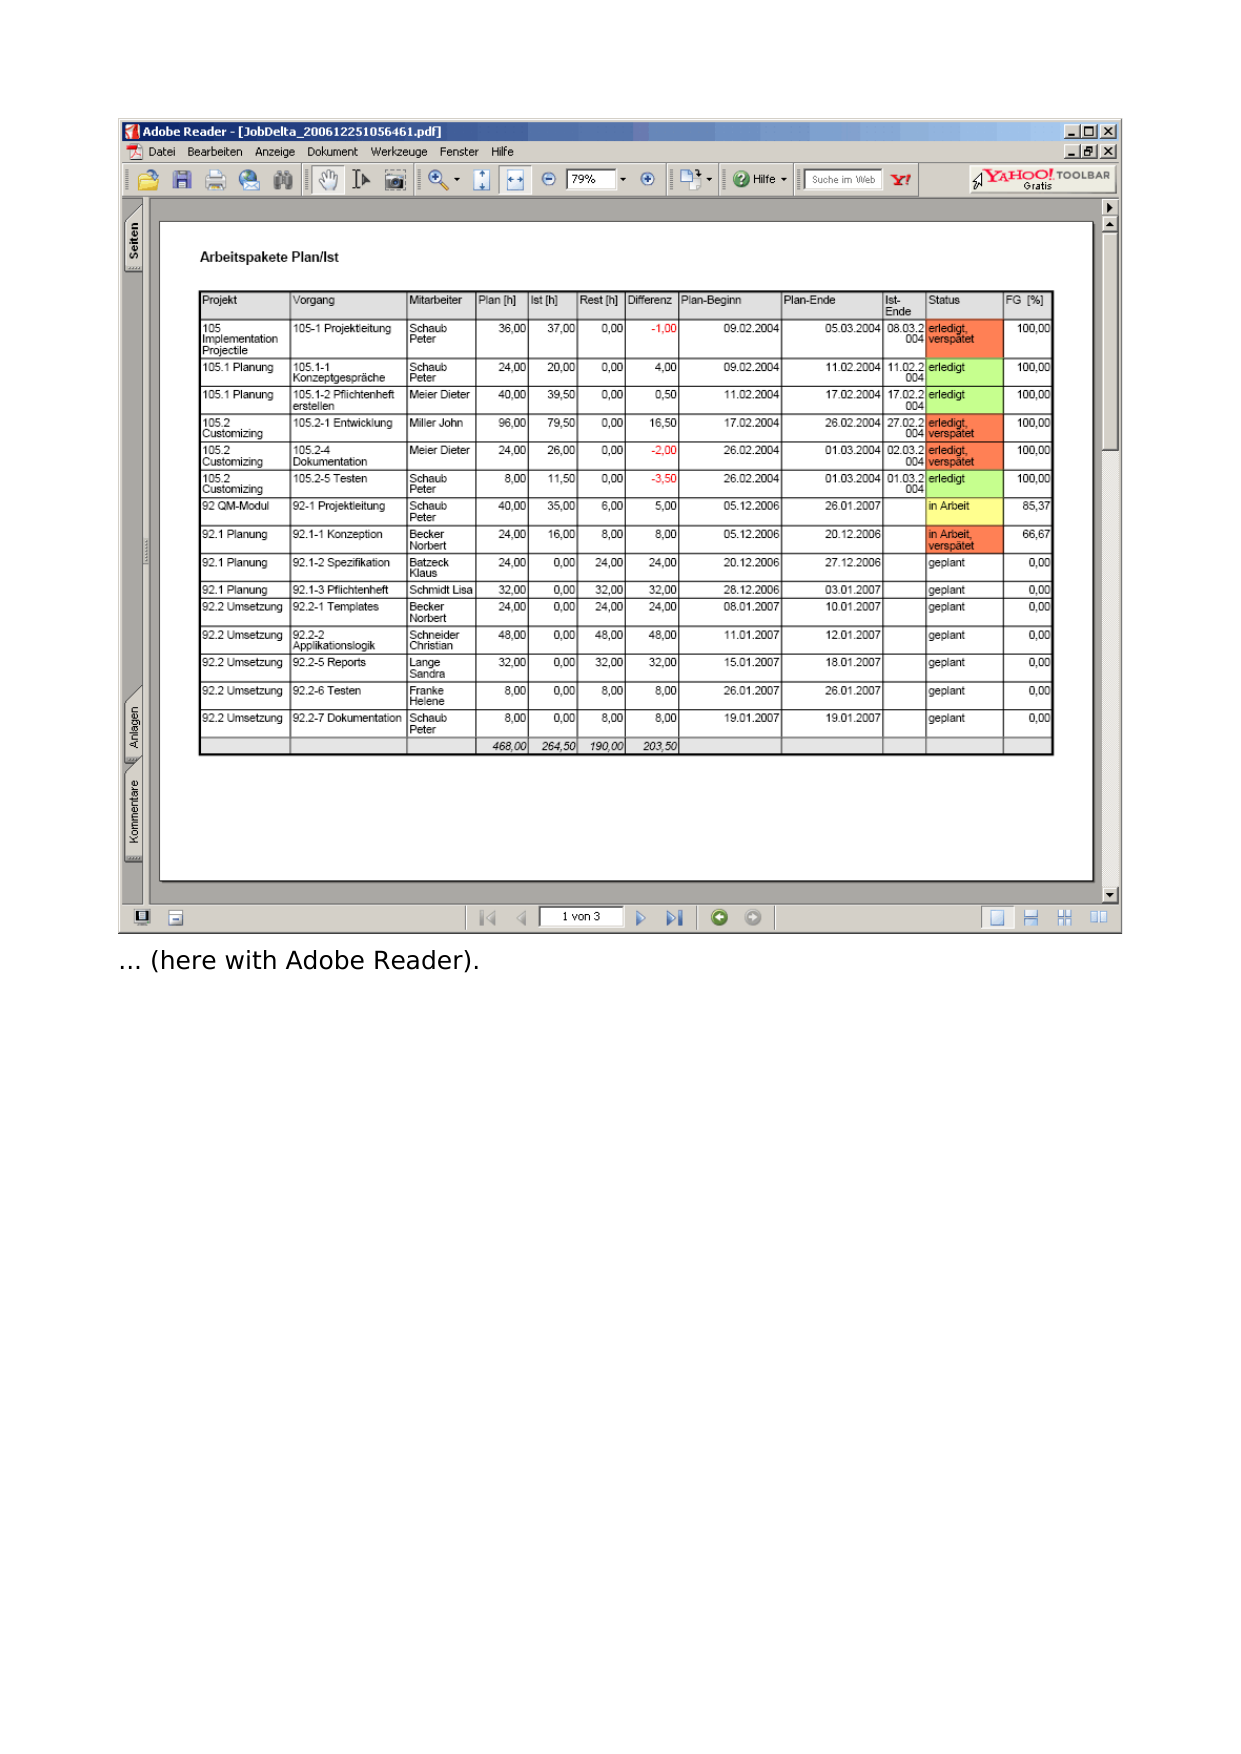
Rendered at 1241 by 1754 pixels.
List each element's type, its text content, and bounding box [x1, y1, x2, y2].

text ... (here with Adobe Reader). [118, 947, 1122, 976]
picture [118, 118, 1123, 934]
